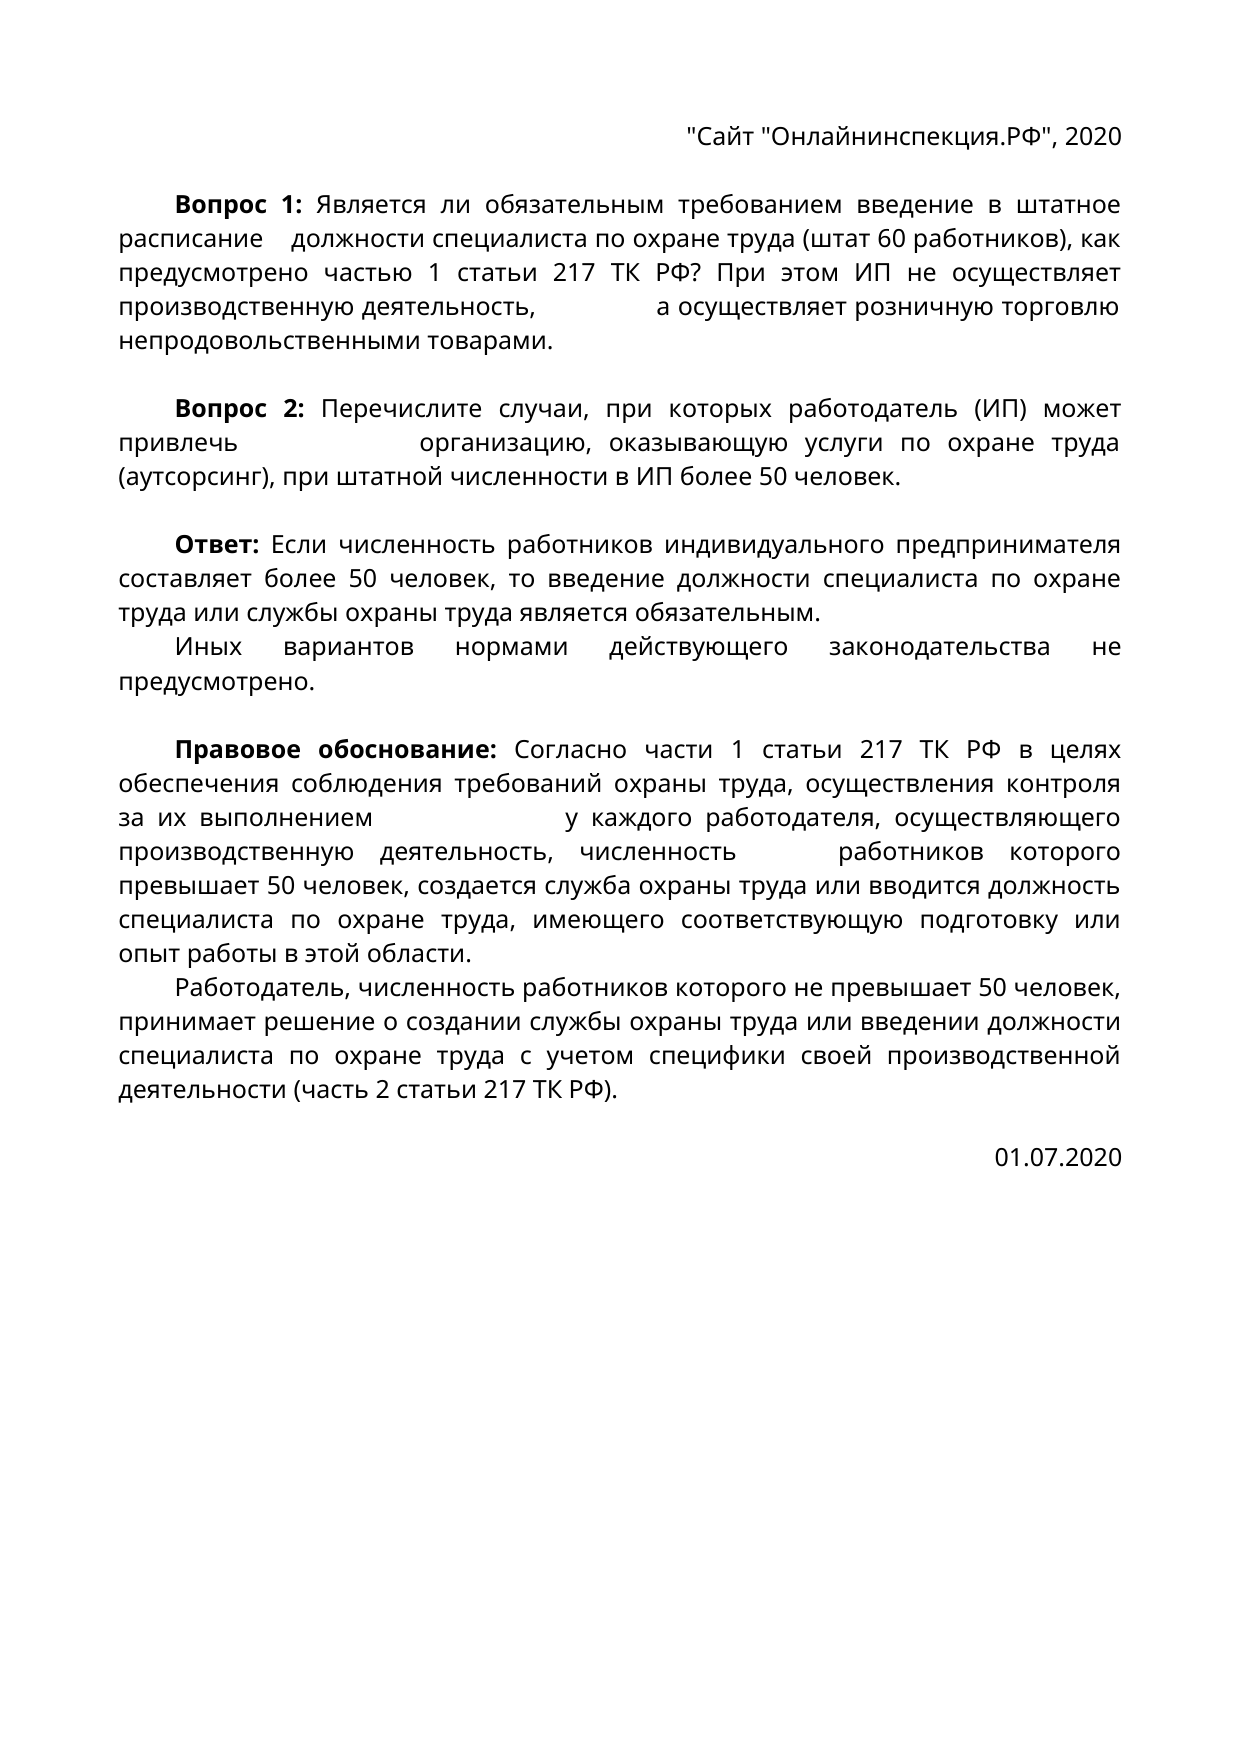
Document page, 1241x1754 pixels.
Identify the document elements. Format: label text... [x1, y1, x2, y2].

text Вопрос 1: Является ли обязательным требованием введение в штатное расписание должности специалиста по охране труда (штат 60 работников), как предусмотрено частью 1 статьи 217 ТК РФ? При этом ИП не осуществляет производственную деятельность, а осуществляет розничную торговлю непродовольственными товарами. [118, 186, 1122, 357]
text Работодатель, численность работников которого не превышает 50 человек, принимает решение о создании службы охраны труда или введении должности специалиста по охране труда с учетом специфики своей производственной деятельности (часть 2 статьи 217 ТК РФ). [118, 970, 1122, 1106]
text "Сайт "Онлайнинспекция.РФ", 2020 [118, 118, 1122, 152]
text 01.07.2020 [118, 1140, 1122, 1174]
text Вопрос 2: Перечислите случаи, при которых работодатель (ИП) может привлечь организацию, оказывающую услуги по охране труда (аутсорсинг), при штатной численности в ИП более 50 человек. [118, 391, 1122, 493]
text Правовое обоснование: Согласно части 1 статьи 217 ТК РФ в целях обеспечения соблюдения требований охраны труда, осуществления контроля за их выполнением у каждого работодателя, осуществляющего производственную деятельность, численность работников которого превышает 50 человек, создается служба охраны труда или вводится должность специалиста по охране труда, имеющего соответствующую подготовку или опыт работы в этой области. [118, 731, 1122, 970]
text Ответ: Если численность работников индивидуального предпринимателя составляет более 50 человек, то введение должности специалиста по охране труда или службы охраны труда является обязательным. [118, 527, 1122, 629]
text Иных вариантов нормами действующего законодательства не предусмотрено. [118, 629, 1122, 697]
